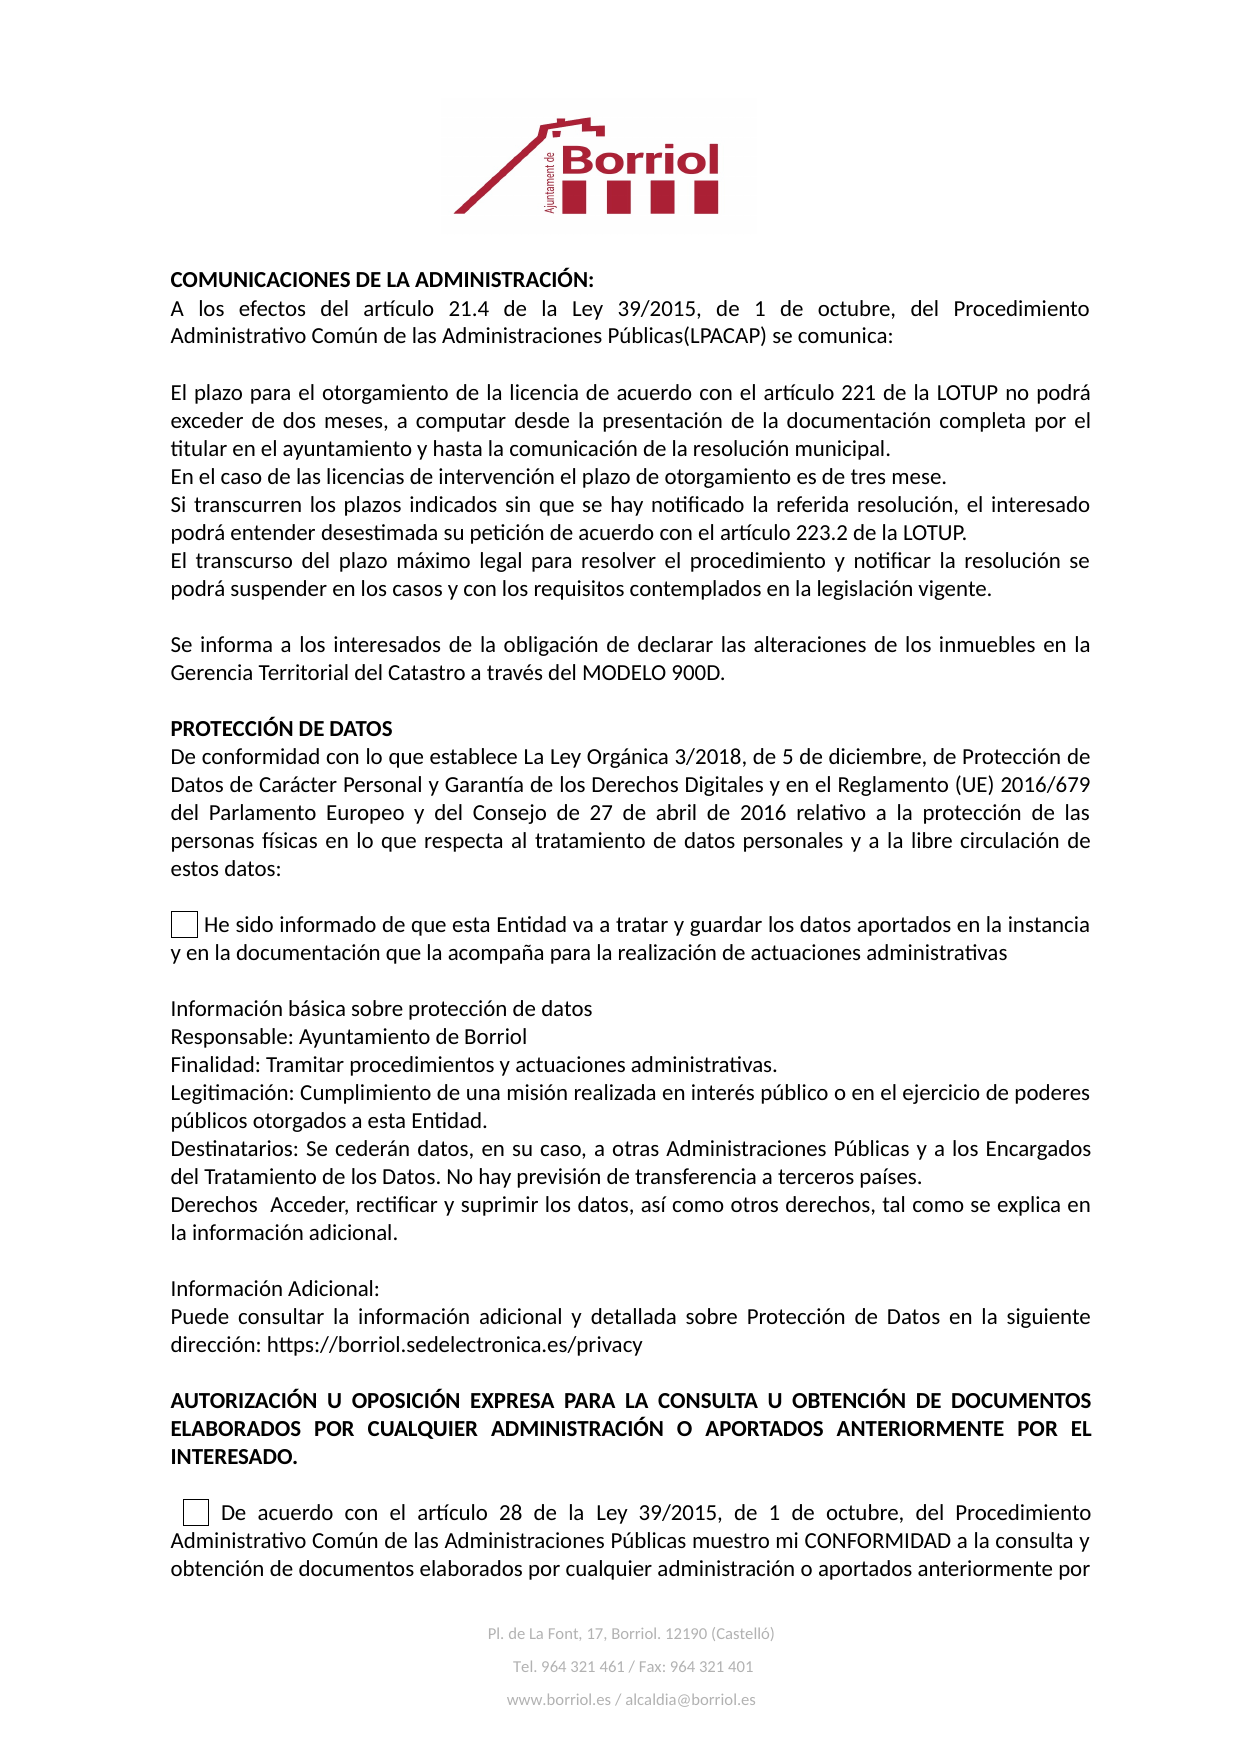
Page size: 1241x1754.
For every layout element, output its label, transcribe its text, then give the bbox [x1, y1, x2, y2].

text Legitimación: Cumplimiento de una misión realizada en interés público o en el ejercicio de poderes públicos otorgados a esta Entidad. [170, 1078, 1092, 1134]
text De acuerdo con el artículo 28 de la Ley 39/2015, de 1 de octubre, del Procedimiento Administrativo Común de las Administraciones Públicas muestro mi CONFORMIDAD a la consulta y obtención de documentos elaborados por cualquier administración o aportados anteriormente por [170, 1498, 1092, 1583]
text Destinatarios: Se cederán datos, en su caso, a otras Administraciones Públicas y a los Encargados del Tratamiento de los Datos. No hay previsión de transferencia a terceros países. [170, 1134, 1092, 1190]
text El transcurso del plazo máximo legal para resolver el procedimiento y notificar la resolución se podrá suspender en los casos y con los requisitos contemplados en la legislación vigente. [170, 546, 1092, 602]
text Puede consultar la información adicional y detallada sobre Protección de Datos en la siguiente dirección: https://borriol.sedelectronica.es/privacy [170, 1302, 1092, 1358]
text De conformidad con lo que establece La Ley Orgánica 3/2018, de 5 de diciembre, de Protección de Datos de Carácter Personal y Garantía de los Derechos Digitales y en el Reglamento (UE) 2016/679 del Parlamento Europeo y del Consejo de 27 de abril de 2016 relativo a la protección de las personas físicas en lo que respecta al tratamiento de datos personales y a la libre circulación de estos datos: [170, 742, 1092, 882]
text A los efectos del artículo 21.4 de la Ley 39/2015, de 1 de octubre, del Procedimiento Administrativo Común de las Administraciones Públicas(LPACAP) se comunica: [170, 294, 1092, 350]
picture [441, 98, 758, 235]
text AUTORIZACIÓN U OPOSICIÓN EXPRESA PARA LA CONSULTA U OBTENCIÓN DE DOCUMENTOS ELABORADOS POR CUALQUIER ADMINISTRACIÓN O APORTADOS ANTERIORMENTE POR EL INTERESADO. [170, 1386, 1092, 1471]
text Finalidad: Tramitar procedimientos y actuaciones administrativas. [170, 1050, 1092, 1078]
text Responsable: Ayuntamiento de Borriol [170, 1022, 1092, 1050]
text En el caso de las licencias de intervención el plazo de otorgamiento es de tres mese. [170, 462, 1092, 490]
text Información Adicional: [170, 1274, 1092, 1302]
text Derechos Acceder, rectificar y suprimir los datos, así como otros derechos, tal como se explica en la información adicional. [170, 1190, 1092, 1246]
text Se informa a los interesados de la obligación de declarar las alteraciones de los inmuebles en la Gerencia Territorial del Catastro a través del MODELO 900D. [170, 630, 1092, 686]
text Información básica sobre protección de datos [170, 994, 1092, 1022]
text Si transcurren los plazos indicados sin que se hay notificado la referida resolución, el interesado podrá entender desestimada su petición de acuerdo con el artículo 223.2 de la LOTUP. [170, 490, 1092, 546]
text He sido informado de que esta Entidad va a tratar y guardar los datos aportados en la instancia y en la documentación que la acompaña para la realización de actuaciones administrativas [170, 910, 1092, 966]
text COMUNICACIONES DE LA ADMINISTRACIÓN: [170, 266, 1092, 294]
text El plazo para el otorgamiento de la licencia de acuerdo con el artículo 221 de la LOTUP no podrá exceder de dos meses, a computar desde la presentación de la documentación completa por el titular en el ayuntamiento y hasta la comunicación de la resolución municipal. [170, 378, 1092, 462]
text PROTECCIÓN DE DATOS [170, 714, 1092, 742]
